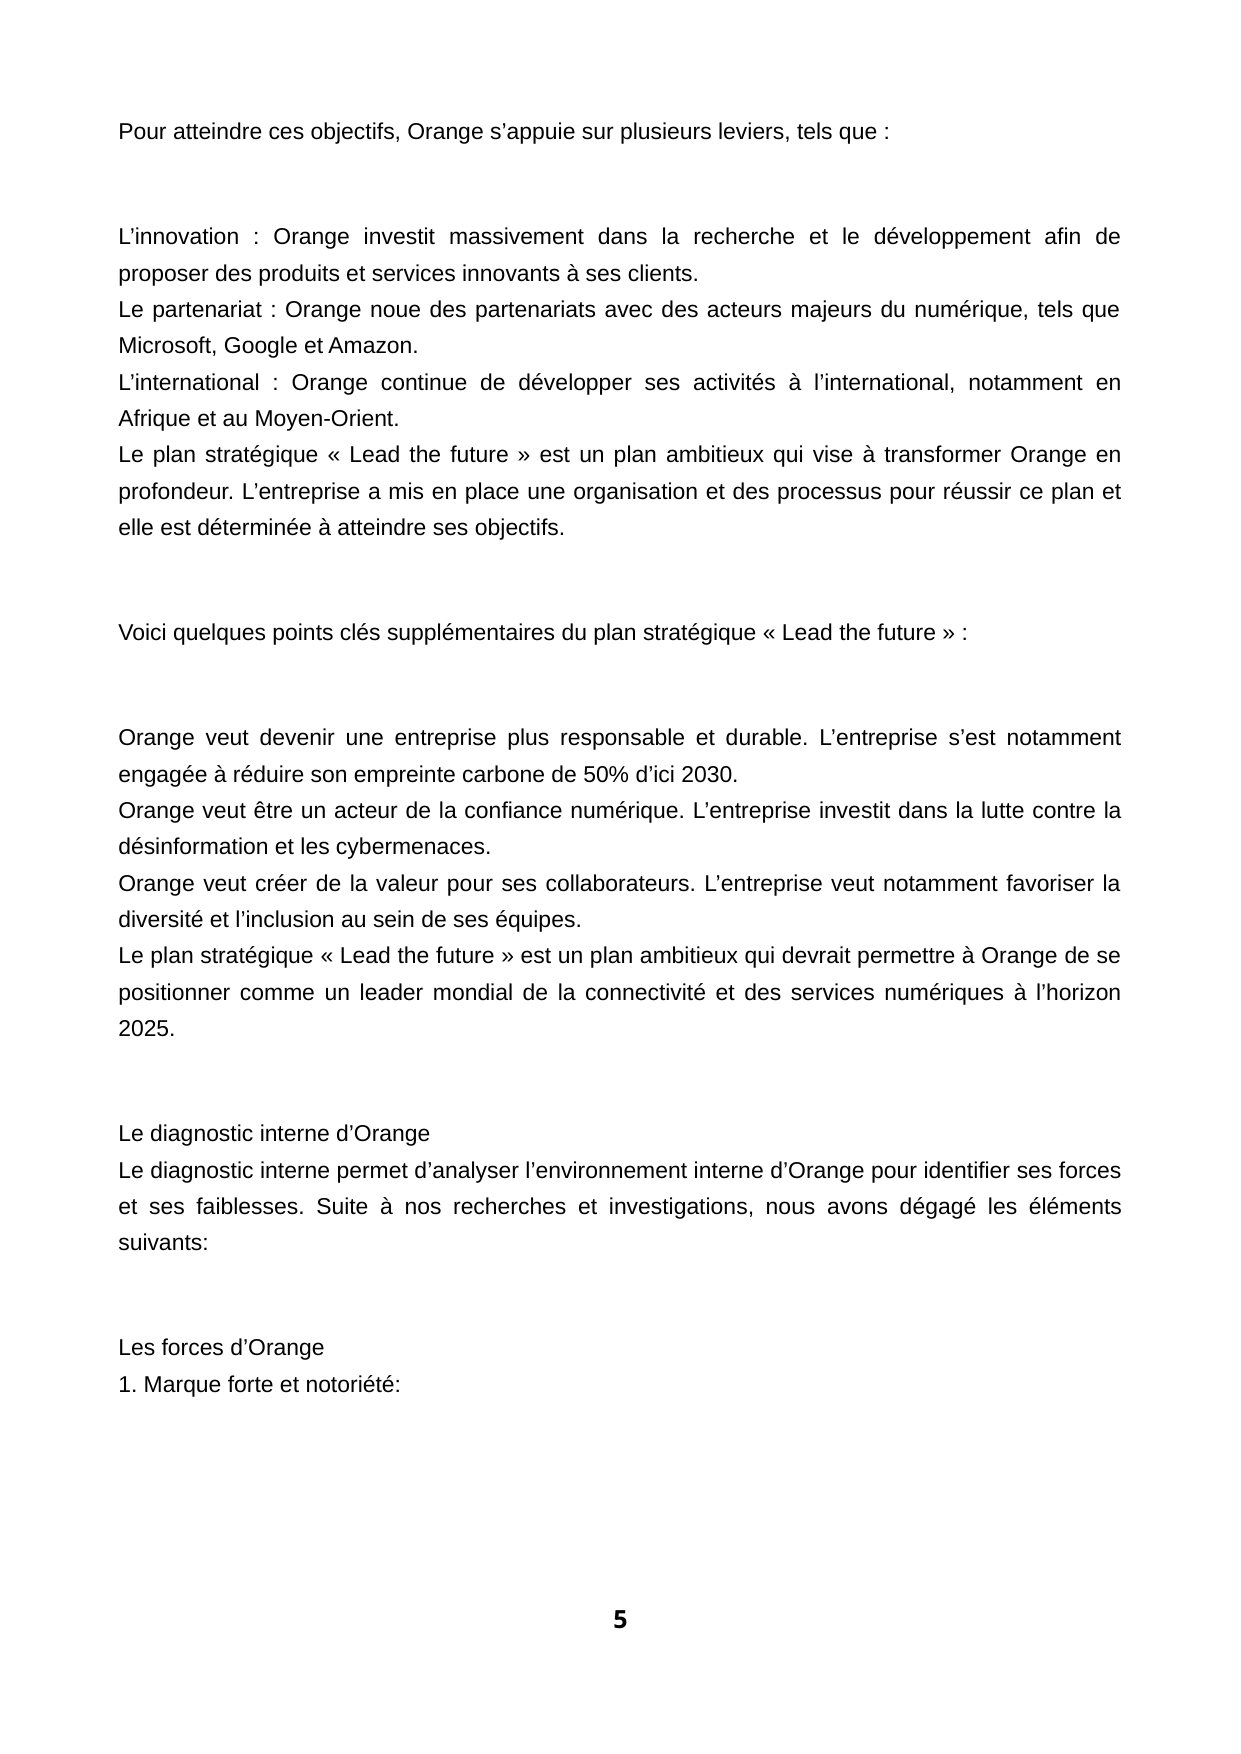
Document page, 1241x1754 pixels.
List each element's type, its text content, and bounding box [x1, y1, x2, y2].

text Le diagnostic interne permet d’analyser l’environnement interne d’Orange pour identifier ses forces et ses faiblesses. Suite à nos recherches et investigations, nous avons dégagé les éléments suivants: [118, 1157, 1122, 1256]
text Les forces d’Orange [118, 1334, 1122, 1361]
text Le diagnostic interne d’Orange [118, 1120, 1122, 1147]
text Pour atteindre ces objectifs, Orange s’appuie sur plusieurs leviers, tels que : [118, 118, 1122, 144]
text Le partenariat : Orange noue des partenariats avec des acteurs majeurs du numérique, tels que Microsoft, Google et Amazon. [118, 296, 1122, 359]
text Orange veut devenir une entreprise plus responsable et durable. L’entreprise s’est notamment engagée à réduire son empreinte carbone de 50% d’ici 2030. [118, 724, 1122, 787]
text Orange veut être un acteur de la confiance numérique. L’entreprise investit dans la lutte contre la désinformation et les cybermenaces. [118, 797, 1122, 860]
text Voici quelques points clés supplémentaires du plan stratégique « Lead the future » : [118, 619, 1122, 646]
text Le plan stratégique « Lead the future » est un plan ambitieux qui devrait permettre à Orange de se positionner comme un leader mondial de la connectivité et des services numériques à l’horizon 2025. [118, 942, 1122, 1041]
text 1. Marque forte et notoriété: [118, 1371, 1122, 1397]
text L’international : Orange continue de développer ses activités à l’international, notamment en Afrique et au Moyen-Orient. [118, 369, 1122, 431]
text Orange veut créer de la valeur pour ses collaborateurs. L’entreprise veut notamment favoriser la diversité et l’inclusion au sein de ses équipes. [118, 870, 1122, 932]
text Le plan stratégique « Lead the future » est un plan ambitieux qui vise à transformer Orange en profondeur. L’entreprise a mis en place une organisation et des processus pour réussir ce plan et elle est déterminée à atteindre ses objectifs. [118, 441, 1122, 540]
text L’innovation : Orange investit massivement dans la recherche et le développement afin de proposer des produits et services innovants à ses clients. [118, 223, 1122, 286]
